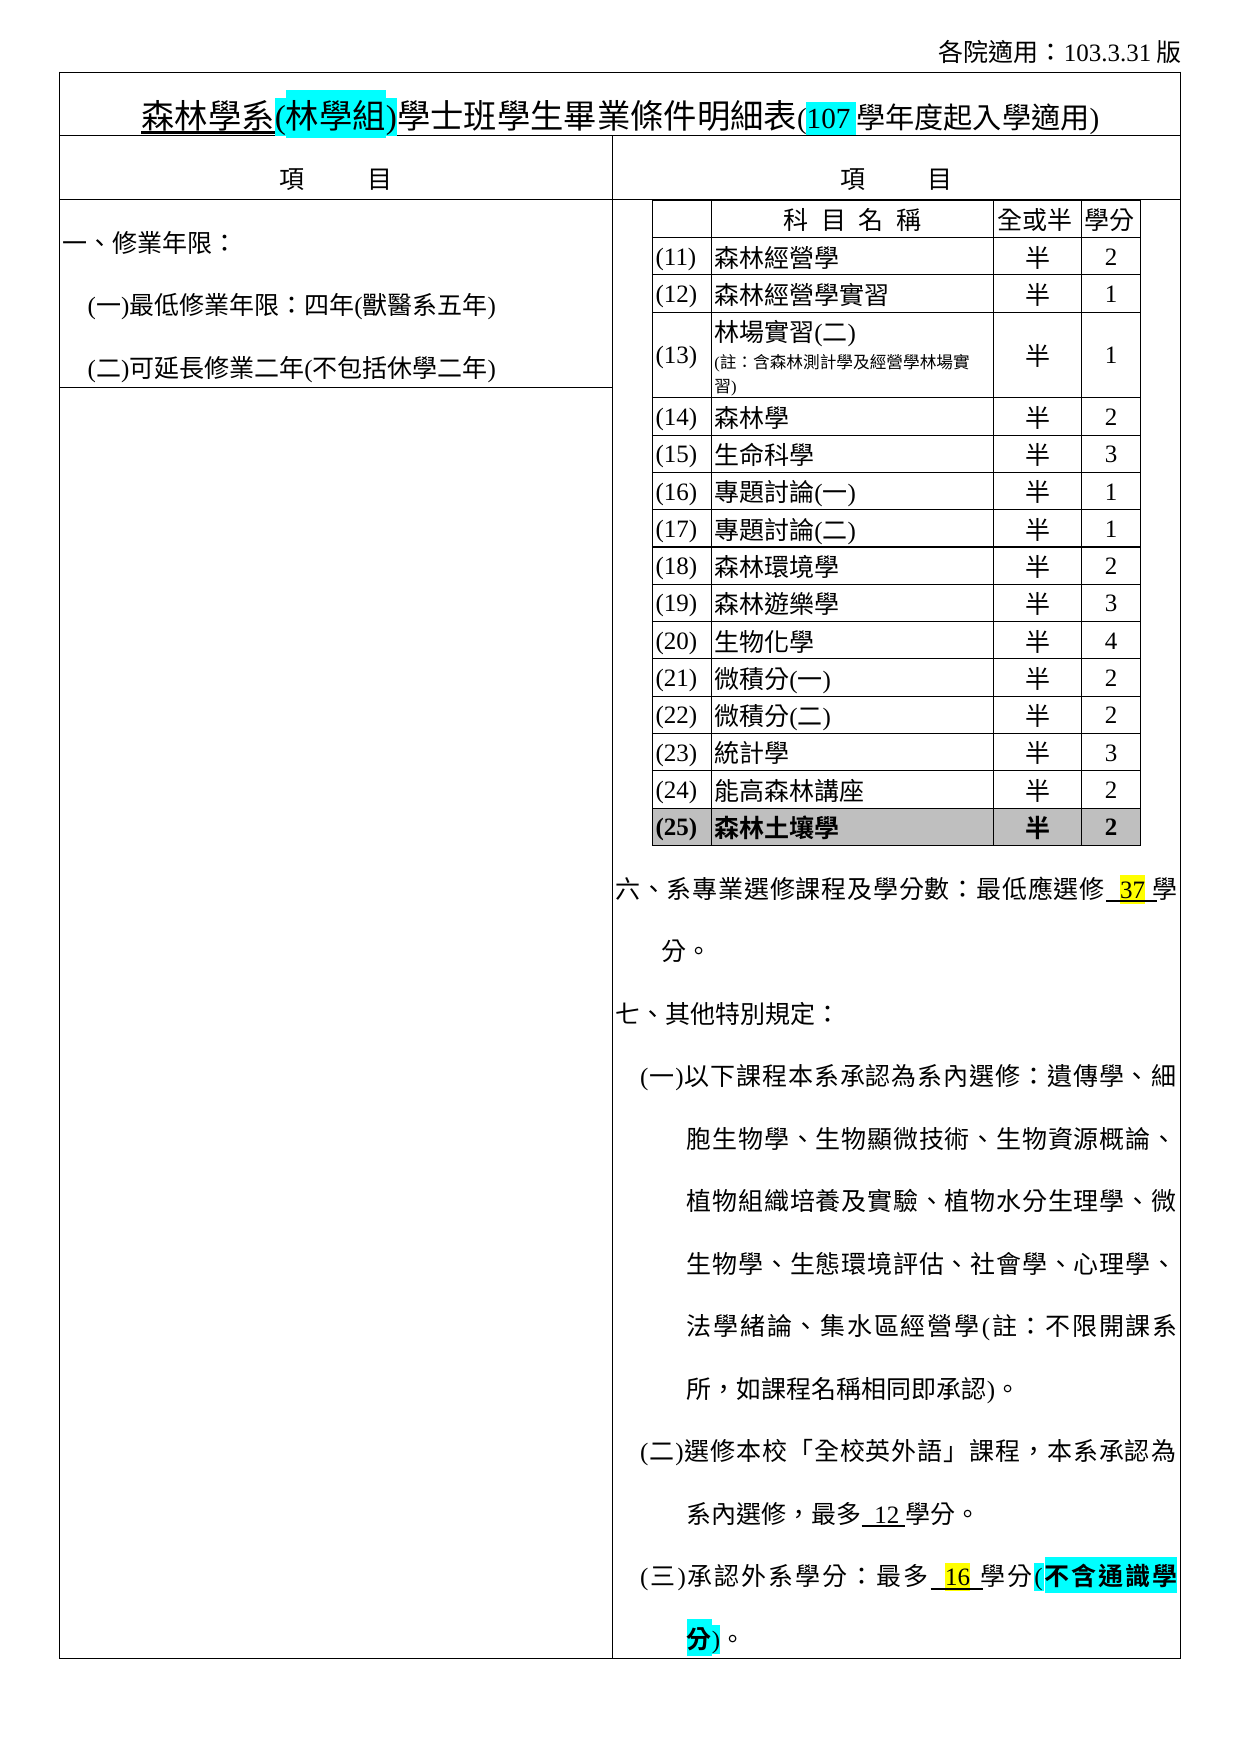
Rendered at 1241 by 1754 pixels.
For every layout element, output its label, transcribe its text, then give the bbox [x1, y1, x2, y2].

table_cell 一、修業年限： (一)最低修業年限：四年(獸醫系五年) (二)可延長修業二年(不包括休學二年) [60, 200, 612, 387]
table_cell 半 [994, 398, 1081, 434]
table_cell 森林土壤學 [712, 809, 993, 845]
table_cell 4 [1082, 622, 1140, 658]
table_cell 2 [1082, 809, 1140, 845]
text 各院適用：103.3.31版 [59, 9, 1181, 72]
table_cell [60, 388, 612, 1658]
table_cell 1 [1082, 275, 1140, 312]
table_cell 能高森林講座 [712, 771, 993, 807]
table_cell (20) [653, 622, 711, 658]
table_cell 半 [994, 473, 1081, 509]
table_cell 森林經營學實習 [712, 275, 993, 312]
table_cell (24) [653, 771, 711, 807]
table_cell 半 [994, 510, 1081, 546]
table_cell 森林環境學 [712, 548, 993, 584]
table_cell 項 目 [60, 136, 612, 199]
table_cell 森林遊樂學 [712, 585, 993, 621]
table_cell 3 [1082, 436, 1140, 472]
table_cell 森林學 [712, 398, 993, 434]
table_cell 2 [1082, 771, 1140, 807]
table_cell 林場實習(二) (註：含森林測計學及經營學林場實習) [712, 313, 993, 397]
table_cell 項 目 [613, 136, 1180, 199]
table_cell 專題討論(二) [712, 510, 993, 546]
table_cell 2 [1082, 238, 1140, 274]
table_cell 半 [994, 436, 1081, 472]
table_cell 生物化學 [712, 622, 993, 658]
table_cell 半 [994, 659, 1081, 696]
table_cell 半 [994, 585, 1081, 621]
table_cell 半 [994, 313, 1081, 397]
table_cell (18) [653, 548, 711, 584]
table_cell 微積分(一) [712, 659, 993, 696]
table_cell 3 [1082, 585, 1140, 621]
table_cell (22) [653, 697, 711, 733]
table_cell 半 [994, 809, 1081, 845]
table_cell (17) [653, 510, 711, 546]
table_cell 1 [1082, 473, 1140, 509]
table_header 科 目 名 稱 [712, 201, 993, 237]
table_cell (25) [653, 809, 711, 845]
table_cell (16) [653, 473, 711, 509]
table_cell 生命科學 [712, 436, 993, 472]
table_header 全或半 [994, 201, 1081, 237]
table_cell 半 [994, 734, 1081, 770]
table_cell (12) [653, 275, 711, 312]
table_cell (15) [653, 436, 711, 472]
table_header 森林學系(林學組)學士班學生畢業條件明細表(107學年度起入學適用) [60, 73, 1180, 135]
table_cell 半 [994, 771, 1081, 807]
table_cell 統計學 [712, 734, 993, 770]
table_cell 專題討論(一) [712, 473, 993, 509]
table_cell 半 [994, 697, 1081, 733]
table_cell 2 [1082, 398, 1140, 434]
table_cell 微積分(二) [712, 697, 993, 733]
table_cell (13) [653, 313, 711, 397]
table_cell (21) [653, 659, 711, 696]
table_cell 半 [994, 238, 1081, 274]
table_cell (14) [653, 398, 711, 434]
table_cell 1 [1082, 313, 1140, 397]
table_cell 3 [1082, 734, 1140, 770]
table_header [653, 201, 711, 237]
table_cell (23) [653, 734, 711, 770]
table_cell 六、系專業選修課程及學分數：最低應選修 37 學分。 七、其他特別規定： (一)以下課程本系承認為系內選修：遺傳學、細胞生物學、生物顯微技術、生物資源概論、植物組織培養及實驗、植物水分生理學、微生物學、生態環境評估、社會學、心理學、法學緒論、集水區經營學(註：不限開課系所，如課程名稱相同即承認)。 (二)選修本校「全校英外語」課程，本系承認為系內選修，最多 12 學分。 (三)承認外系學分：最多 16 學分(不含通識學分)。 [613, 200, 1180, 1658]
table_cell 2 [1082, 548, 1140, 584]
table_cell (19) [653, 585, 711, 621]
table_cell (11) [653, 238, 711, 274]
table_cell 2 [1082, 697, 1140, 733]
table_cell 森林經營學 [712, 238, 993, 274]
table_header 學分 [1082, 201, 1140, 237]
table_cell 半 [994, 622, 1081, 658]
table_cell 半 [994, 548, 1081, 584]
table_cell 半 [994, 275, 1081, 312]
table_cell 1 [1082, 510, 1140, 546]
table_cell 2 [1082, 659, 1140, 696]
